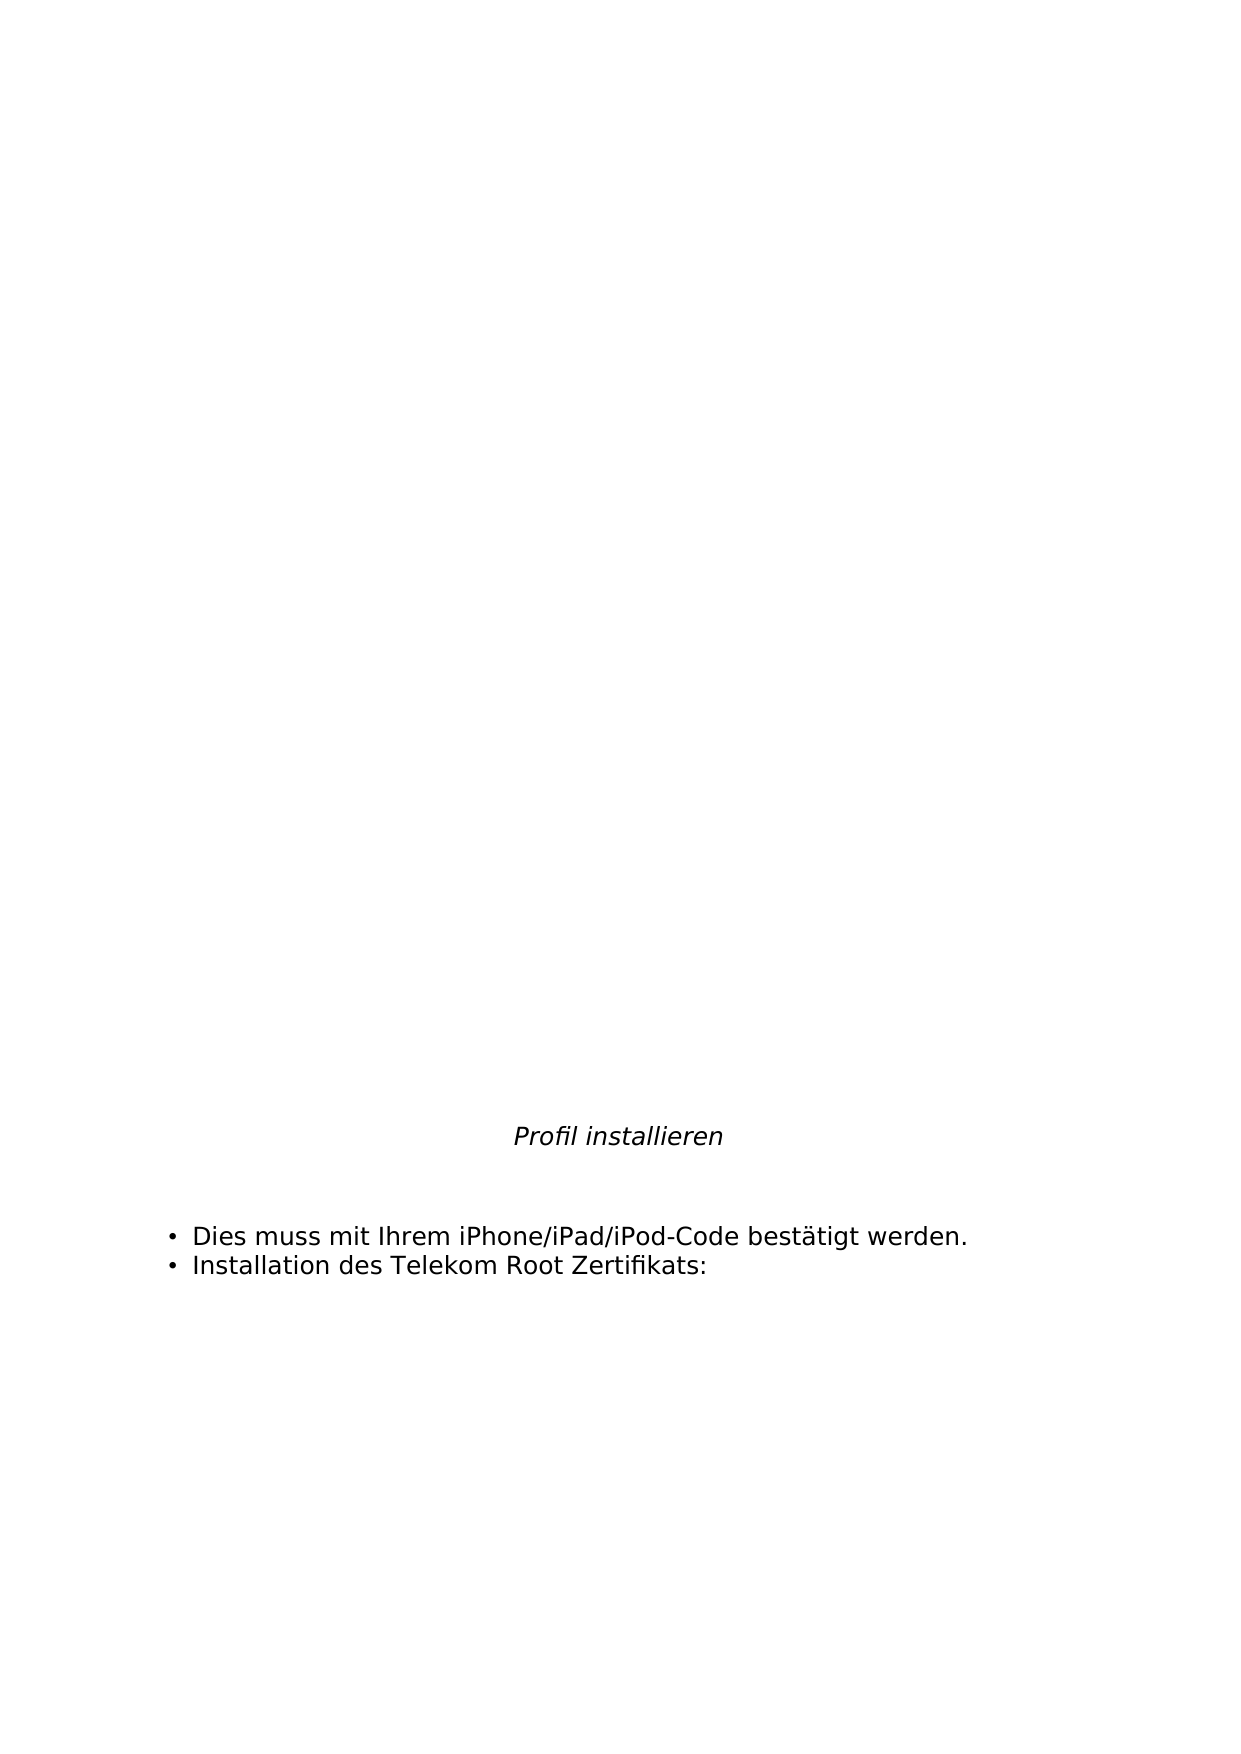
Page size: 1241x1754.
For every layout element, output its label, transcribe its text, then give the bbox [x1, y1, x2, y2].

list Installation des Telekom Root Zertifikats: [177, 1252, 1122, 1281]
text Profil installieren [118, 131, 1122, 1151]
list Dies muss mit Ihrem iPhone/iPad/iPod-Code bestätigt werden. [177, 1222, 1122, 1252]
